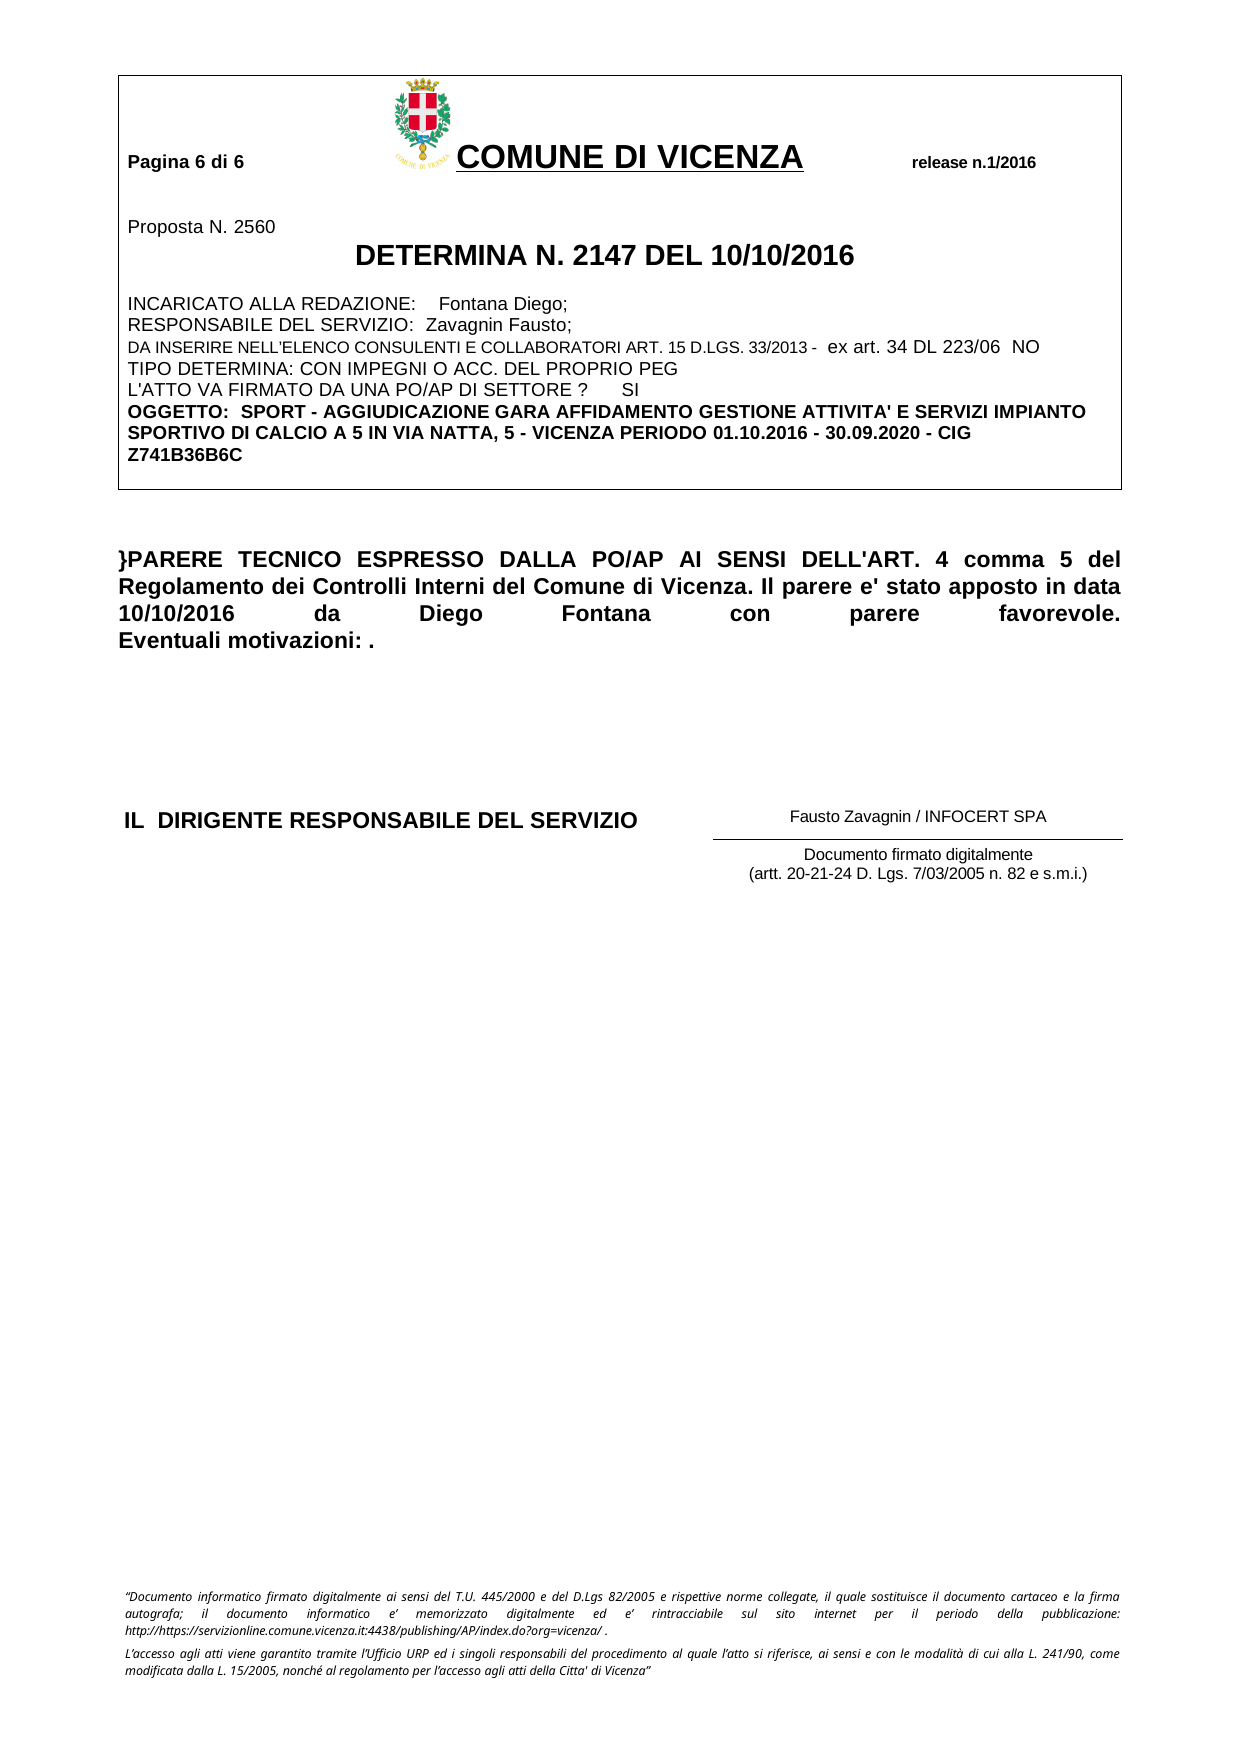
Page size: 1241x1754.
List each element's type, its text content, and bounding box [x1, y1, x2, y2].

table_cell Fausto Zavagnin / INFOCERT SPA [713, 801, 1123, 839]
table_header [713, 654, 1123, 801]
table_cell [118, 839, 713, 889]
table_cell Documento firmato digitalmente (artt. 20-21-24 D. Lgs. 7/03/2005 n. 82 e s.m.i.) [713, 840, 1123, 889]
text }PARERE TECNICO ESPRESSO DALLA PO/AP AI SENSI DELL'ART. 4 comma 5 del Regolamento dei Controlli Interni del Comune di Vicenza. Il parere e' stato apposto in data 10/10/2016 da Diego Fontana con parere favorevole. Eventuali motivazioni: . [118, 546, 1122, 654]
table_header [118, 654, 713, 801]
picture [394, 78, 451, 169]
table_cell IL DIRIGENTE RESPONSABILE DEL SERVIZIO [118, 801, 713, 839]
